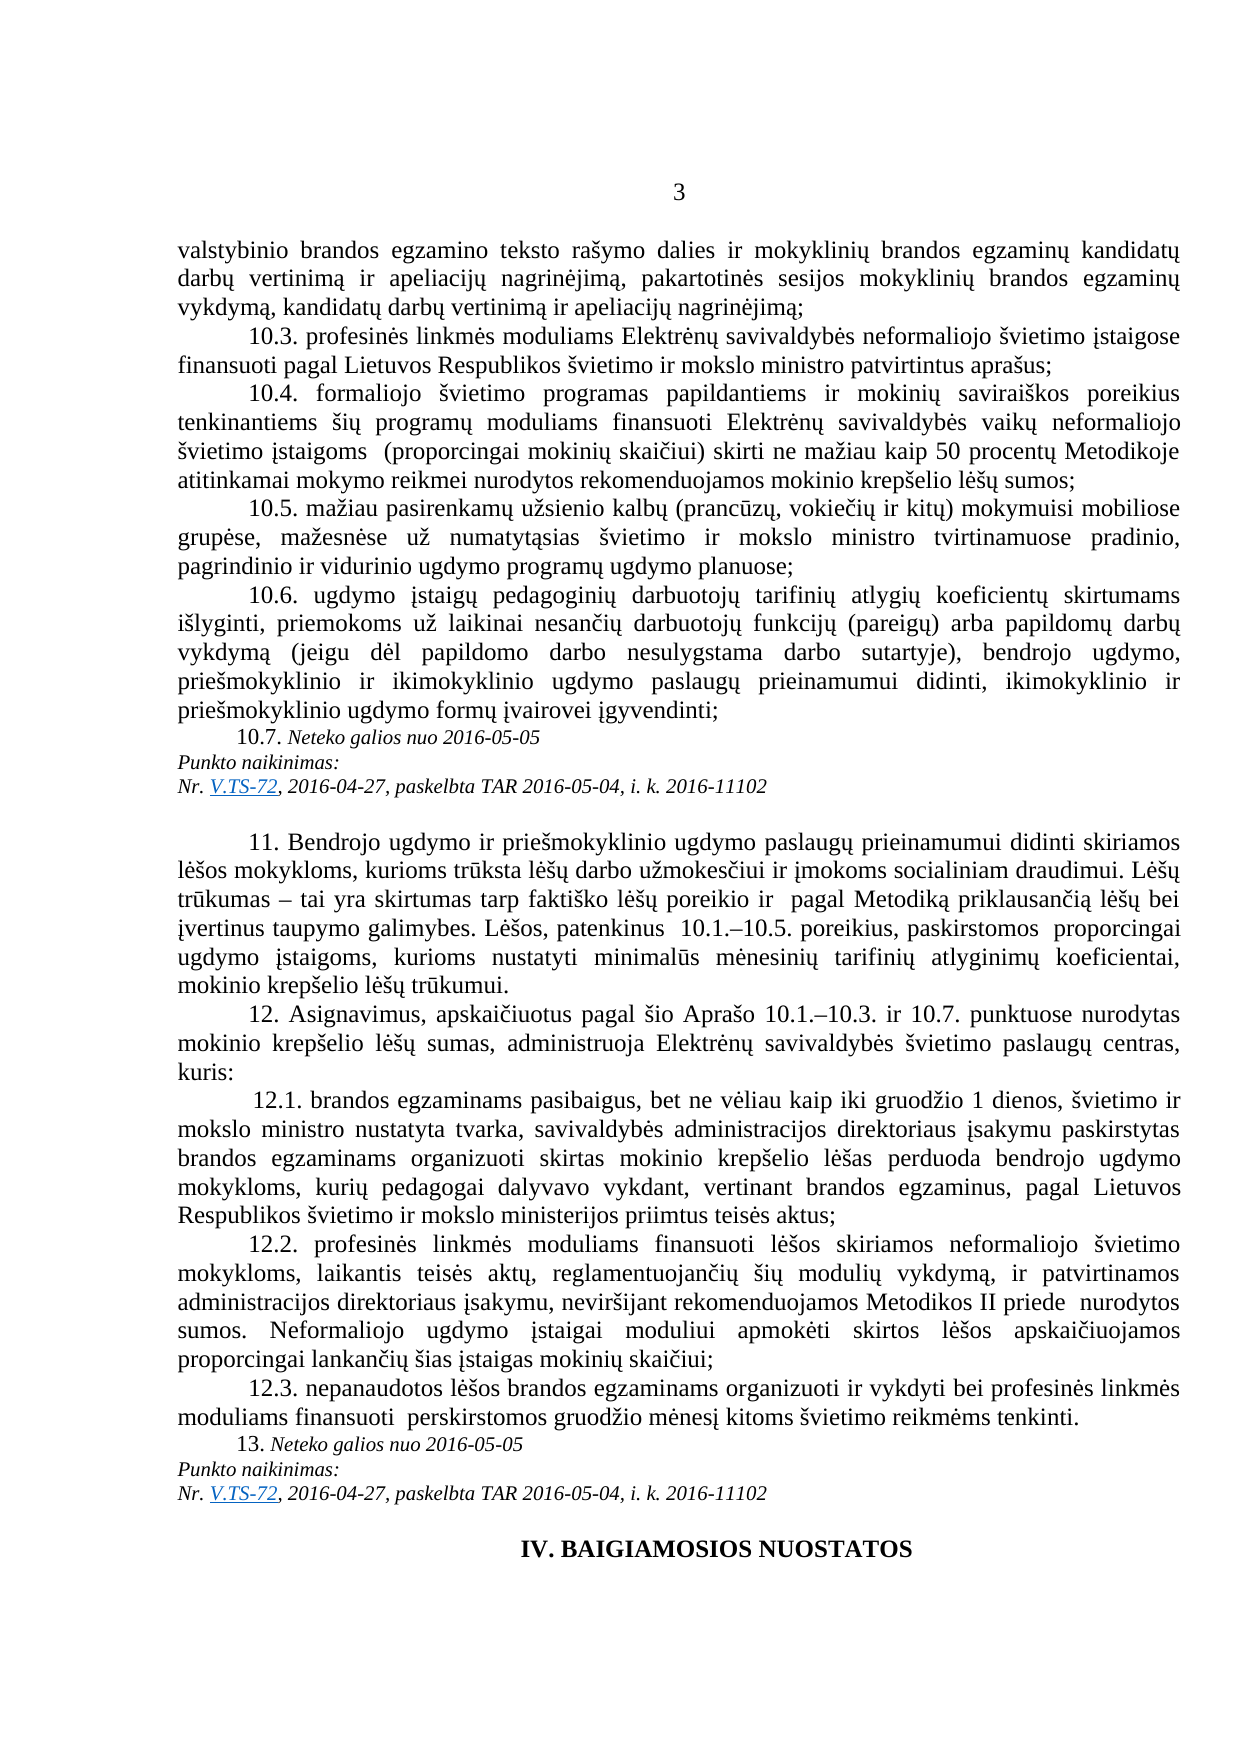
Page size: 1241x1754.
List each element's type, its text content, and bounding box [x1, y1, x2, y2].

text 12. Asignavimus, apskaičiuotus pagal šio Aprašo 10.1.–10.3. ir 10.7. punktuose nurodytas mokinio krepšelio lėšų sumas, administruoja Elektrėnų savivaldybės švietimo paslaugų centras, kuris: [177, 999, 1181, 1085]
text IV. BAIGIAMOSIOS NUOSTATOS [177, 1534, 1181, 1562]
text Punkto naikinimas: [177, 750, 1181, 774]
text Nr. V.TS-72, 2016-04-27, paskelbta TAR 2016-05-04, i. k. 2016-11102 [177, 1481, 1181, 1505]
text 10.4. formaliojo švietimo programas papildantiems ir mokinių saviraiškos poreikius tenkinantiems šių programų moduliams finansuoti Elektrėnų savivaldybės vaikų neformaliojo švietimo įstaigoms (proporcingai mokinių skaičiui) skirti ne mažiau kaip 50 procentų Metodikoje atitinkamai mokymo reikmei nurodytos rekomenduojamos mokinio krepšelio lėšų sumos; [177, 378, 1181, 493]
text Nr. V.TS-72, 2016-04-27, paskelbta TAR 2016-05-04, i. k. 2016-11102 [177, 774, 1181, 798]
text Punkto naikinimas: [177, 1457, 1181, 1481]
text 12.2. profesinės linkmės moduliams finansuoti lėšos skiriamos neformaliojo švietimo mokykloms, laikantis teisės aktų, reglamentuojančių šių modulių vykdymą, ir patvirtinamos administracijos direktoriaus įsakymu, neviršijant rekomenduojamos Metodikos II priede nurodytos sumos. Neformaliojo ugdymo įstaigai moduliui apmokėti skirtos lėšos apskaičiuojamos proporcingai lankančių šias įstaigas mokinių skaičiui; [177, 1229, 1181, 1373]
text valstybinio brandos egzamino teksto rašymo dalies ir mokyklinių brandos egzaminų kandidatų darbų vertinimą ir apeliacijų nagrinėjimą, pakartotinės sesijos mokyklinių brandos egzaminų vykdymą, kandidatų darbų vertinimą ir apeliacijų nagrinėjimą; [177, 235, 1181, 321]
text 10.6. ugdymo įstaigų pedagoginių darbuotojų tarifinių atlygių koeficientų skirtumams išlyginti, priemokoms už laikinai nesančių darbuotojų funkcijų (pareigų) arba papildomų darbų vykdymą (jeigu dėl papildomo darbo nesulygstama darbo sutartyje), bendrojo ugdymo, priešmokyklinio ir ikimokyklinio ugdymo paslaugų prieinamumui didinti, ikimokyklinio ir priešmokyklinio ugdymo formų įvairovei įgyvendinti; [177, 580, 1181, 723]
text 10.7. Neteko galios nuo 2016-05-05 [177, 723, 1181, 750]
text 10.3. profesinės linkmės moduliams Elektrėnų savivaldybės neformaliojo švietimo įstaigose finansuoti pagal Lietuvos Respublikos švietimo ir mokslo ministro patvirtintus aprašus; [177, 321, 1181, 378]
text 12.1. brandos egzaminams pasibaigus, bet ne vėliau kaip iki gruodžio 1 dienos, švietimo ir mokslo ministro nustatyta tvarka, savivaldybės administracijos direktoriaus įsakymu paskirstytas brandos egzaminams organizuoti skirtas mokinio krepšelio lėšas perduoda bendrojo ugdymo mokykloms, kurių pedagogai dalyvavo vykdant, vertinant brandos egzaminus, pagal Lietuvos Respublikos švietimo ir mokslo ministerijos priimtus teisės aktus; [177, 1085, 1181, 1229]
text 12.3. nepanaudotos lėšos brandos egzaminams organizuoti ir vykdyti bei profesinės linkmės moduliams finansuoti perskirstomos gruodžio mėnesį kitoms švietimo reikmėms tenkinti. [177, 1373, 1181, 1430]
text 13. Neteko galios nuo 2016-05-05 [177, 1430, 1181, 1457]
text 10.5. mažiau pasirenkamų užsienio kalbų (prancūzų, vokiečių ir kitų) mokymuisi mobiliose grupėse, mažesnėse už numatytąsias švietimo ir mokslo ministro tvirtinamuose pradinio, pagrindinio ir vidurinio ugdymo programų ugdymo planuose; [177, 493, 1181, 580]
text 11. Bendrojo ugdymo ir priešmokyklinio ugdymo paslaugų prieinamumui didinti skiriamos lėšos mokykloms, kurioms trūksta lėšų darbo užmokesčiui ir įmokoms socialiniam draudimui. Lėšų trūkumas – tai yra skirtumas tarp faktiško lėšų poreikio ir pagal Metodiką priklausančią lėšų bei įvertinus taupymo galimybes. Lėšos, patenkinus 10.1.–10.5. poreikius, paskirstomos proporcingai ugdymo įstaigoms, kurioms nustatyti minimalūs mėnesinių tarifinių atlyginimų koeficientai, mokinio krepšelio lėšų trūkumui. [177, 827, 1181, 999]
